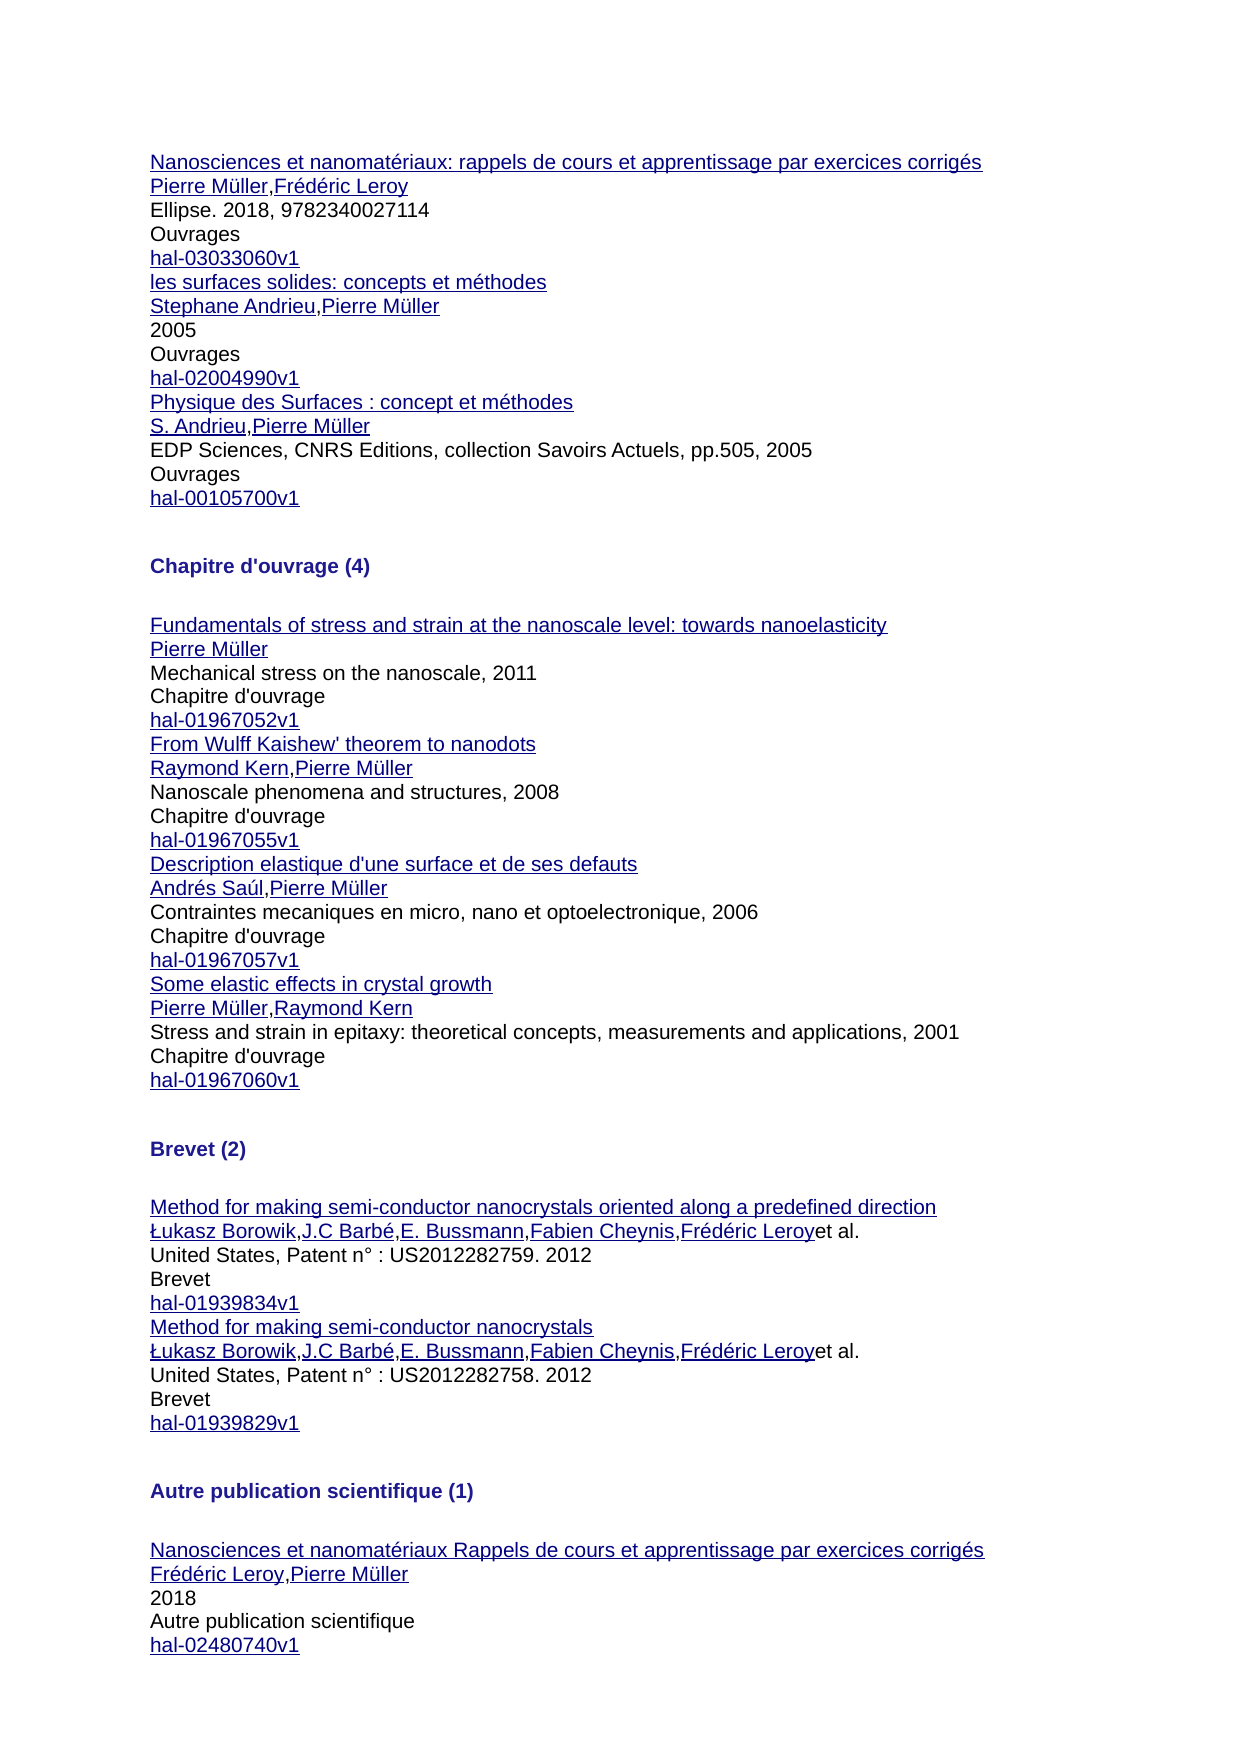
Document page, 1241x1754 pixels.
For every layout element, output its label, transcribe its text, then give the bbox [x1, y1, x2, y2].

table_cell Nanosciences et nanomatériaux: rappels de cours et apprentissage par exercices corrigés Pierre Müller,Frédéric Leroy Ellipse. 2018, 9782340027114 Ouvrages hal-03033060v1 [150, 150, 1090, 270]
subtitle Brevet (2) [150, 1136, 1090, 1160]
table_cell Physique des Surfaces : concept et méthodes S. Andrieu,Pierre Müller EDP Sciences, CNRS Editions, collection Savoirs Actuels, pp.505, 2005 Ouvrages hal-00105700v1 [150, 390, 1090, 509]
table_header Fundamentals of stress and strain at the nanoscale level: towards nanoelasticity Pierre Müller Mechanical stress on the nanoscale, 2011 Chapitre d'ouvrage hal-01967052v1 [150, 613, 1090, 732]
table_header Method for making semi-conductor nanocrystals oriented along a predefined direction Łukasz Borowik,J.C Barbé,E. Bussmann,Fabien Cheynis,Frédéric Leroyet al. United States, Patent n° : US2012282759. 2012 Brevet hal-01939834v1 [150, 1195, 1090, 1314]
table_cell les surfaces solides: concepts et méthodes Stephane Andrieu,Pierre Müller 2005 Ouvrages hal-02004990v1 [150, 270, 1090, 389]
table_cell Some elastic effects in crystal growth Pierre Müller,Raymond Kern Stress and strain in epitaxy: theoretical concepts, measurements and applications, 2001 Chapitre d'ouvrage hal-01967060v1 [150, 972, 1090, 1092]
table_cell Description elastique d'une surface et de ses defauts Andrés Saúl,Pierre Müller Contraintes mecaniques en micro, nano et optoelectronique, 2006 Chapitre d'ouvrage hal-01967057v1 [150, 852, 1090, 972]
subtitle Chapitre d'ouvrage (4) [150, 554, 1090, 578]
table_header Nanosciences et nanomatériaux Rappels de cours et apprentissage par exercices corrigés Frédéric Leroy,Pierre Müller 2018 Autre publication scientifique hal-02480740v1 [150, 1538, 1090, 1657]
table_cell Method for making semi-conductor nanocrystals Łukasz Borowik,J.C Barbé,E. Bussmann,Fabien Cheynis,Frédéric Leroyet al. United States, Patent n° : US2012282758. 2012 Brevet hal-01939829v1 [150, 1315, 1090, 1434]
table_cell From Wulff Kaishew' theorem to nanodots Raymond Kern,Pierre Müller Nanoscale phenomena and structures, 2008 Chapitre d'ouvrage hal-01967055v1 [150, 732, 1090, 852]
subtitle Autre publication scientifique (1) [150, 1479, 1090, 1503]
